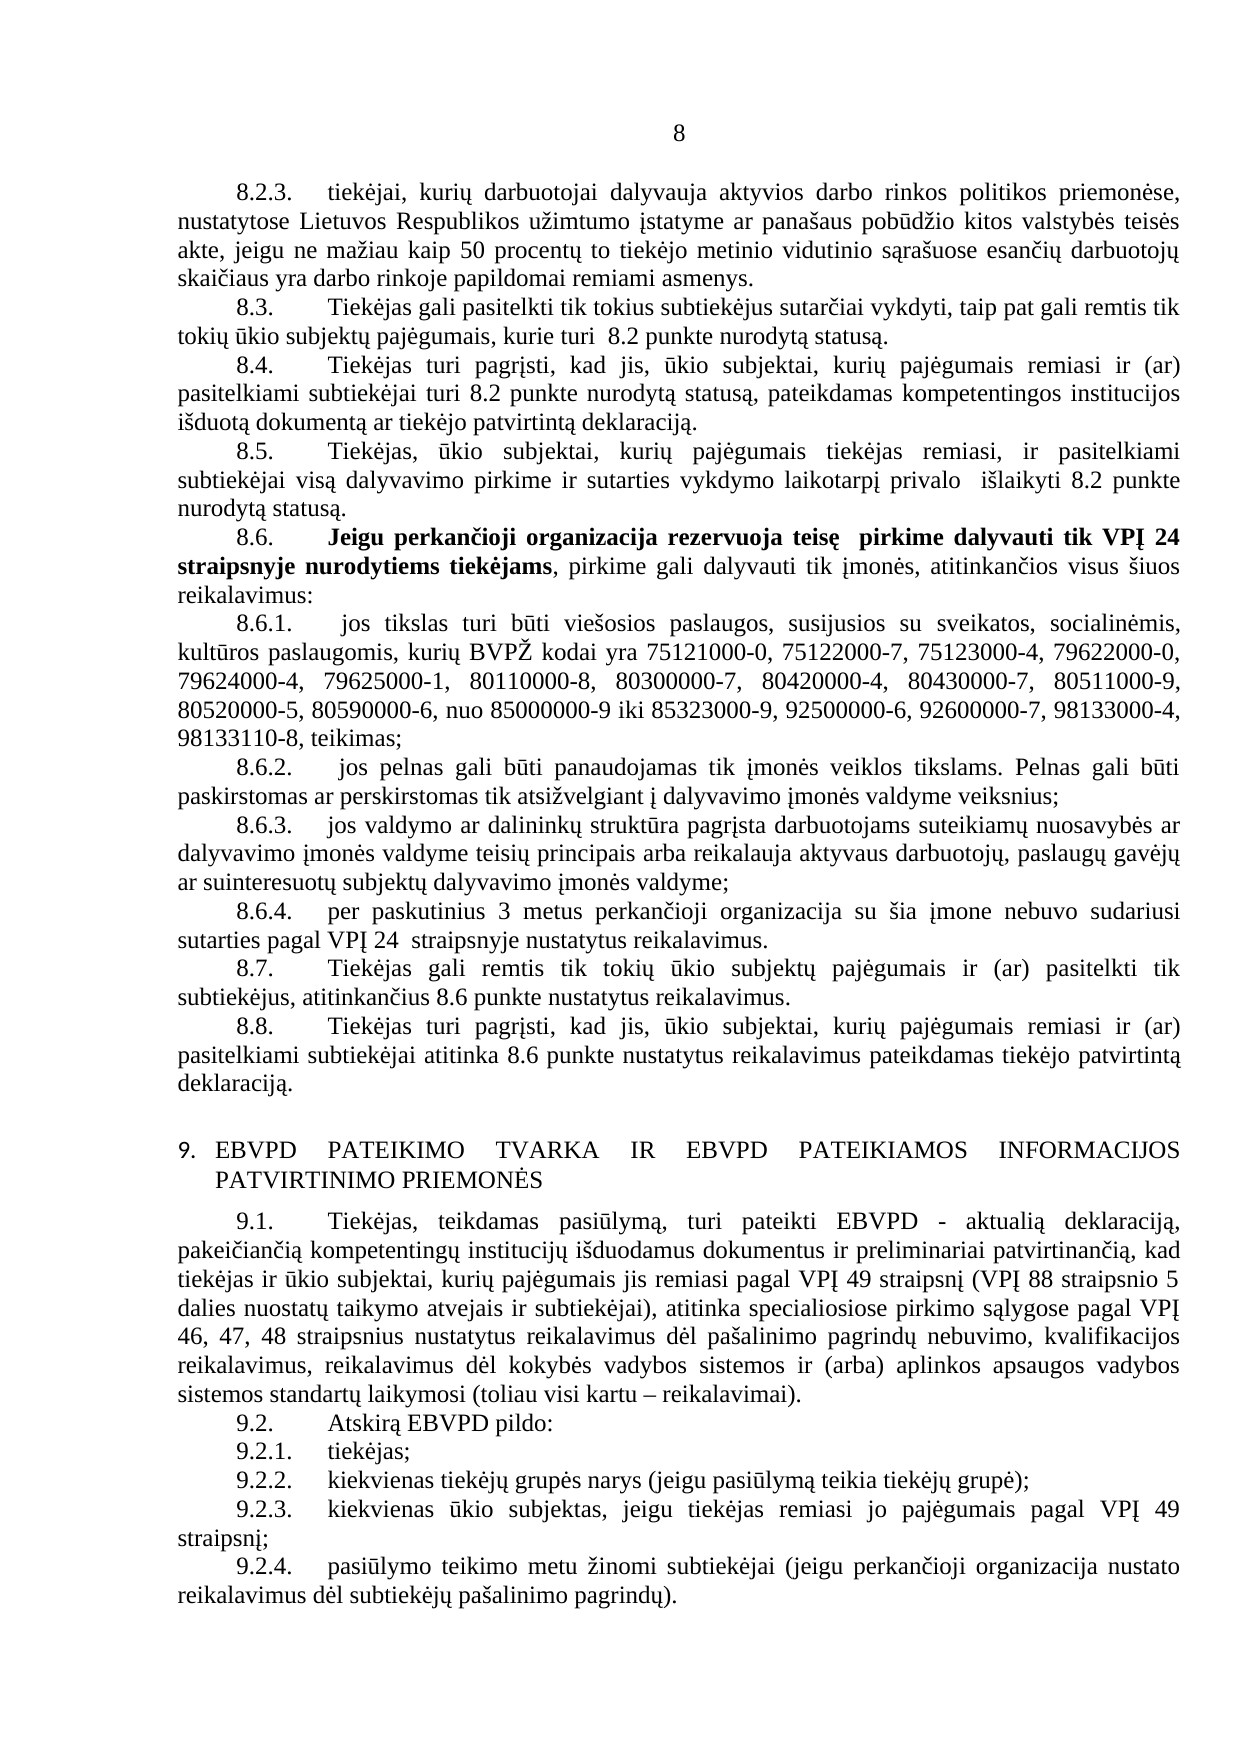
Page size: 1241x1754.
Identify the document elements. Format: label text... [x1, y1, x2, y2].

list Tiekėjas turi pagrįsti, kad jis, ūkio subjektai, kurių pajėgumais remiasi ir (ar) pasitelkiami subtiekėjai atitinka 8.6 punkte nustatytus reikalavimus pateikdamas tiekėjo patvirtintą deklaraciją. [177, 1011, 1181, 1097]
list jos valdymo ar dalininkų struktūra pagrįsta darbuotojams suteikiamų nuosavybės ar dalyvavimo įmonės valdyme teisių principais arba reikalauja aktyvaus darbuotojų, paslaugų gavėjų ar suinteresuotų subjektų dalyvavimo įmonės valdyme; [177, 810, 1181, 896]
list Tiekėjas, ūkio subjektai, kurių pajėgumais tiekėjas remiasi, ir pasitelkiami subtiekėjai visą dalyvavimo pirkime ir sutarties vykdymo laikotarpį privalo išlaikyti 8.2 punkte nurodytą statusą. [177, 436, 1181, 522]
list Tiekėjas gali remtis tik tokių ūkio subjektų pajėgumais ir (ar) pasitelkti tik subtiekėjus, atitinkančius 8.6 punkte nustatytus reikalavimus. [177, 953, 1181, 1011]
list kiekvienas tiekėjų grupės narys (jeigu pasiūlymą teikia tiekėjų grupė); [177, 1465, 1181, 1494]
list per paskutinius 3 metus perkančioji organizacija su šia įmone nebuvo sudariusi sutarties pagal VPĮ 24 straipsnyje nustatytus reikalavimus. [177, 896, 1181, 953]
list pasiūlymo teikimo metu žinomi subtiekėjai (jeigu perkančioji organizacija nustato reikalavimus dėl subtiekėjų pašalinimo pagrindų). [177, 1551, 1181, 1609]
subtitle EBVPD pateikimo tvarka ir EBVPD pateikiamos informacijos patvirtinimo priemonės [177, 1135, 1181, 1194]
list jos pelnas gali būti panaudojamas tik įmonės veiklos tikslams. Pelnas gali būti paskirstomas ar perskirstomas tik atsižvelgiant į dalyvavimo įmonės valdyme veiksnius; [177, 752, 1181, 810]
list tiekėjai, kurių darbuotojai dalyvauja aktyvios darbo rinkos politikos priemonėse, nustatytose Lietuvos Respublikos užimtumo įstatyme ar panašaus pobūdžio kitos valstybės teisės akte, jeigu ne mažiau kaip 50 procentų to tiekėjo metinio vidutinio sąrašuose esančių darbuotojų skaičiaus yra darbo rinkoje papildomai remiami asmenys. [177, 177, 1181, 292]
list Tiekėjas, teikdamas pasiūlymą, turi pateikti EBVPD - aktualią deklaraciją, pakeičiančią kompetentingų institucijų išduodamus dokumentus ir preliminariai patvirtinančią, kad tiekėjas ir ūkio subjektai, kurių pajėgumais jis remiasi pagal VPĮ 49 straipsnį (VPĮ 88 straipsnio 5 dalies nuostatų taikymo atvejais ir subtiekėjai), atitinka specialiosiose pirkimo sąlygose pagal VPĮ 46, 47, 48 straipsnius nustatytus reikalavimus dėl pašalinimo pagrindų nebuvimo, kvalifikacijos reikalavimus, reikalavimus dėl kokybės vadybos sistemos ir (arba) aplinkos apsaugos vadybos sistemos standartų laikymosi (toliau visi kartu – reikalavimai). [177, 1206, 1181, 1408]
list jos tikslas turi būti viešosios paslaugos, susijusios su sveikatos, socialinėmis, kultūros paslaugomis, kurių BVPŽ kodai yra 75121000-0, 75122000-7, 75123000-4, 79622000-0, 79624000-4, 79625000-1, 80110000-8, 80300000-7, 80420000-4, 80430000-7, 80511000-9, 80520000-5, 80590000-6, nuo 85000000-9 iki 85323000-9, 92500000-6, 92600000-7, 98133000-4, 98133110-8, teikimas; [177, 608, 1181, 752]
list Jeigu perkančioji organizacija rezervuoja teisę pirkime dalyvauti tik VPĮ 24 straipsnyje nurodytiems tiekėjams, pirkime gali dalyvauti tik įmonės, atitinkančios visus šiuos reikalavimus: [177, 522, 1181, 608]
list Tiekėjas gali pasitelkti tik tokius subtiekėjus sutarčiai vykdyti, taip pat gali remtis tik tokių ūkio subjektų pajėgumais, kurie turi 8.2 punkte nurodytą statusą. [177, 292, 1181, 350]
list tiekėjas; [177, 1436, 1181, 1465]
list Tiekėjas turi pagrįsti, kad jis, ūkio subjektai, kurių pajėgumais remiasi ir (ar) pasitelkiami subtiekėjai turi 8.2 punkte nurodytą statusą, pateikdamas kompetentingos institucijos išduotą dokumentą ar tiekėjo patvirtintą deklaraciją. [177, 350, 1181, 436]
list kiekvienas ūkio subjektas, jeigu tiekėjas remiasi jo pajėgumais pagal VPĮ 49 straipsnį; [177, 1494, 1181, 1551]
list Atskirą EBVPD pildo: [177, 1408, 1181, 1436]
